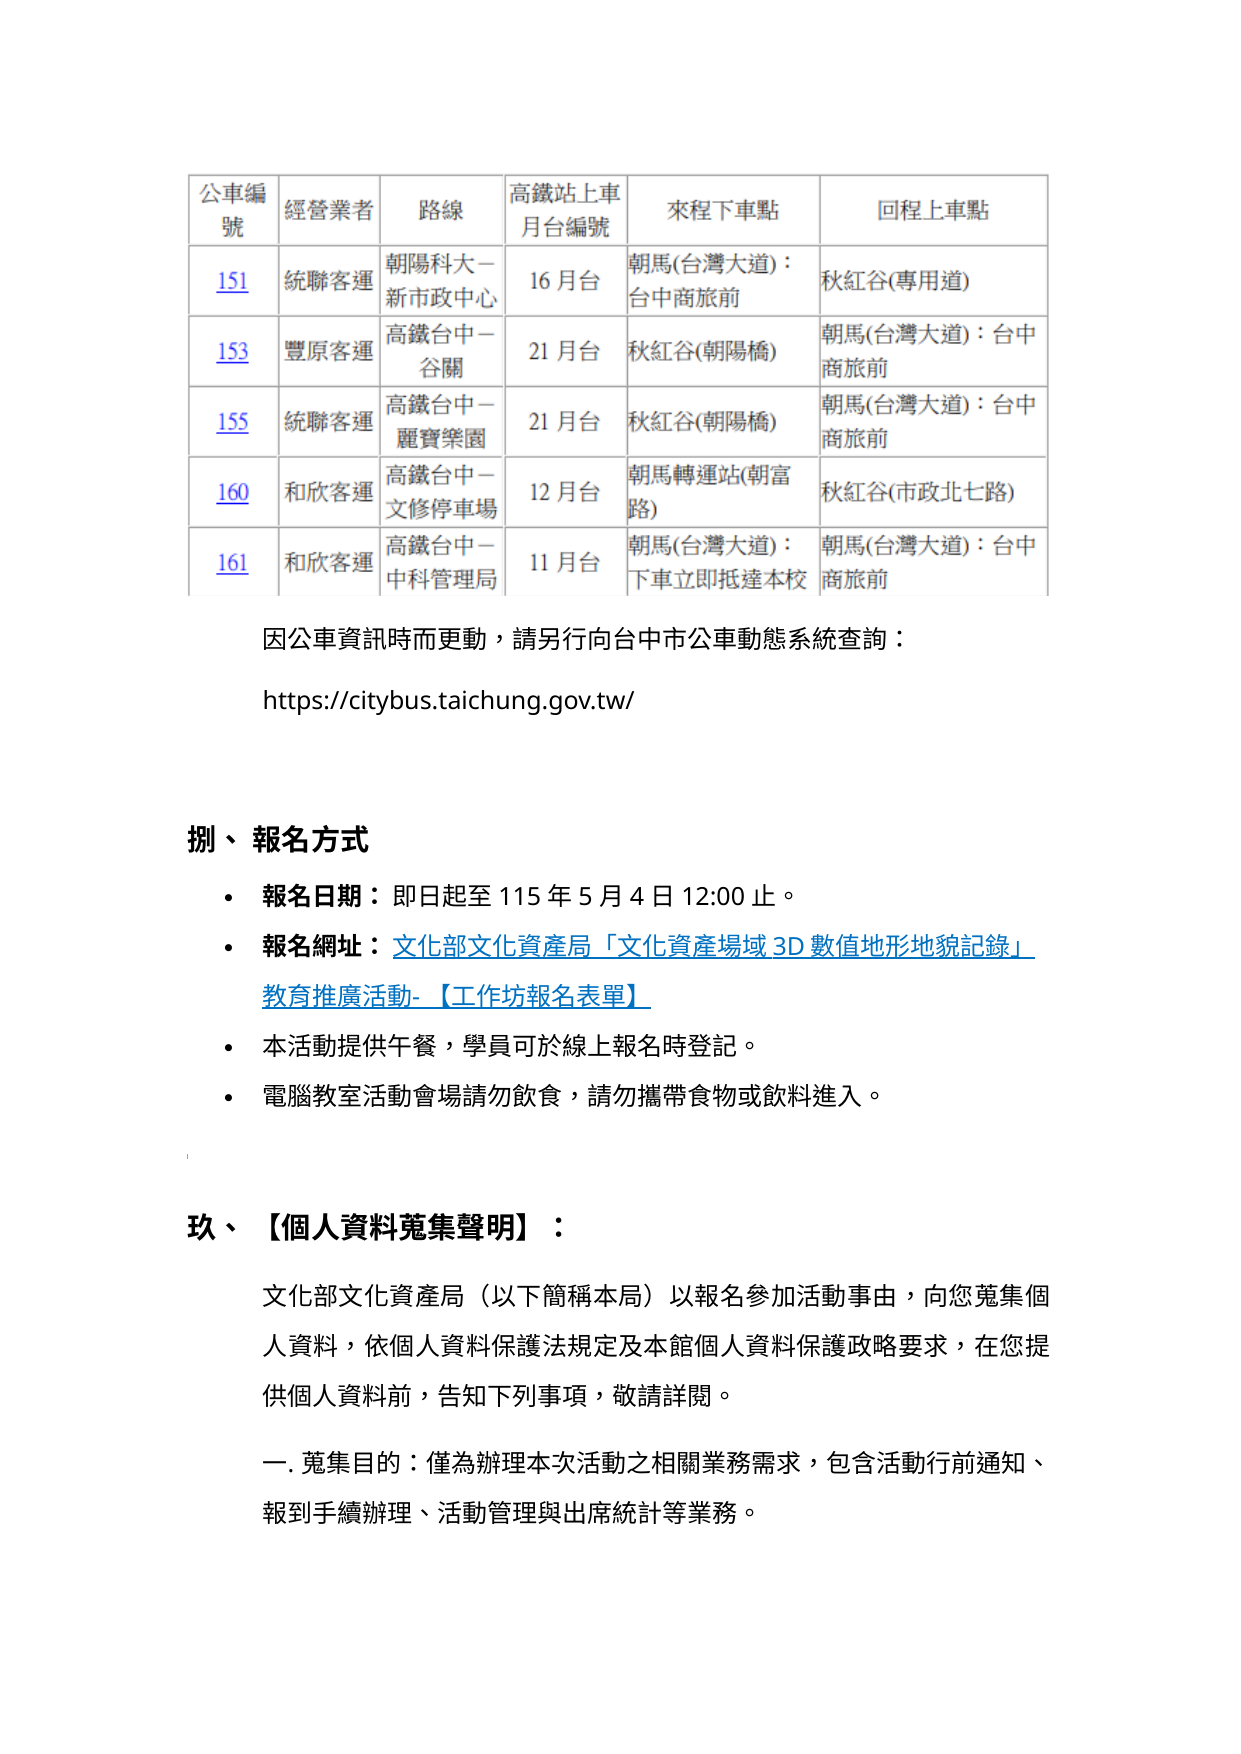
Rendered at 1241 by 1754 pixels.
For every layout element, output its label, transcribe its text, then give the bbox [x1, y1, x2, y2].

text 因公車資訊時而更動，請另行向台中市公車動態系統查詢： https://citybus.taichung.gov.tw/ [262, 596, 1053, 721]
list 報名日期： 即日起至 115 年 5 月 4 日 12:00 止。 [225, 865, 1053, 915]
list 電腦教室活動會場請勿飲食，請勿攜帶食物或飲料進入。 [225, 1065, 1053, 1115]
text 一. 蒐集目的：僅為辦理本次活動之相關業務需求，包含活動行前通知、報到手續辦理、活動管理與出席統計等業務。 [262, 1432, 1053, 1532]
text 文化部文化資產局（以下簡稱本局）以報名參加活動事由，向您蒐集個人資料，依個人資料保護法規定及本館個人資料保護政略要求，在您提供個人資料前，告知下列事項，敬請詳閱。 [262, 1265, 1053, 1415]
list 報名網址： 文化部文化資產局「文化資產場域3D數值地形地貌記錄」教育推廣活動- 【工作坊報名表單】 [225, 915, 1053, 1015]
text 玖、 【個人資料蒐集聲明】： [187, 1199, 1053, 1249]
list 本活動提供午餐，學員可於線上報名時登記。 [225, 1015, 1053, 1065]
text 捌、 報名方式 [187, 817, 1053, 859]
